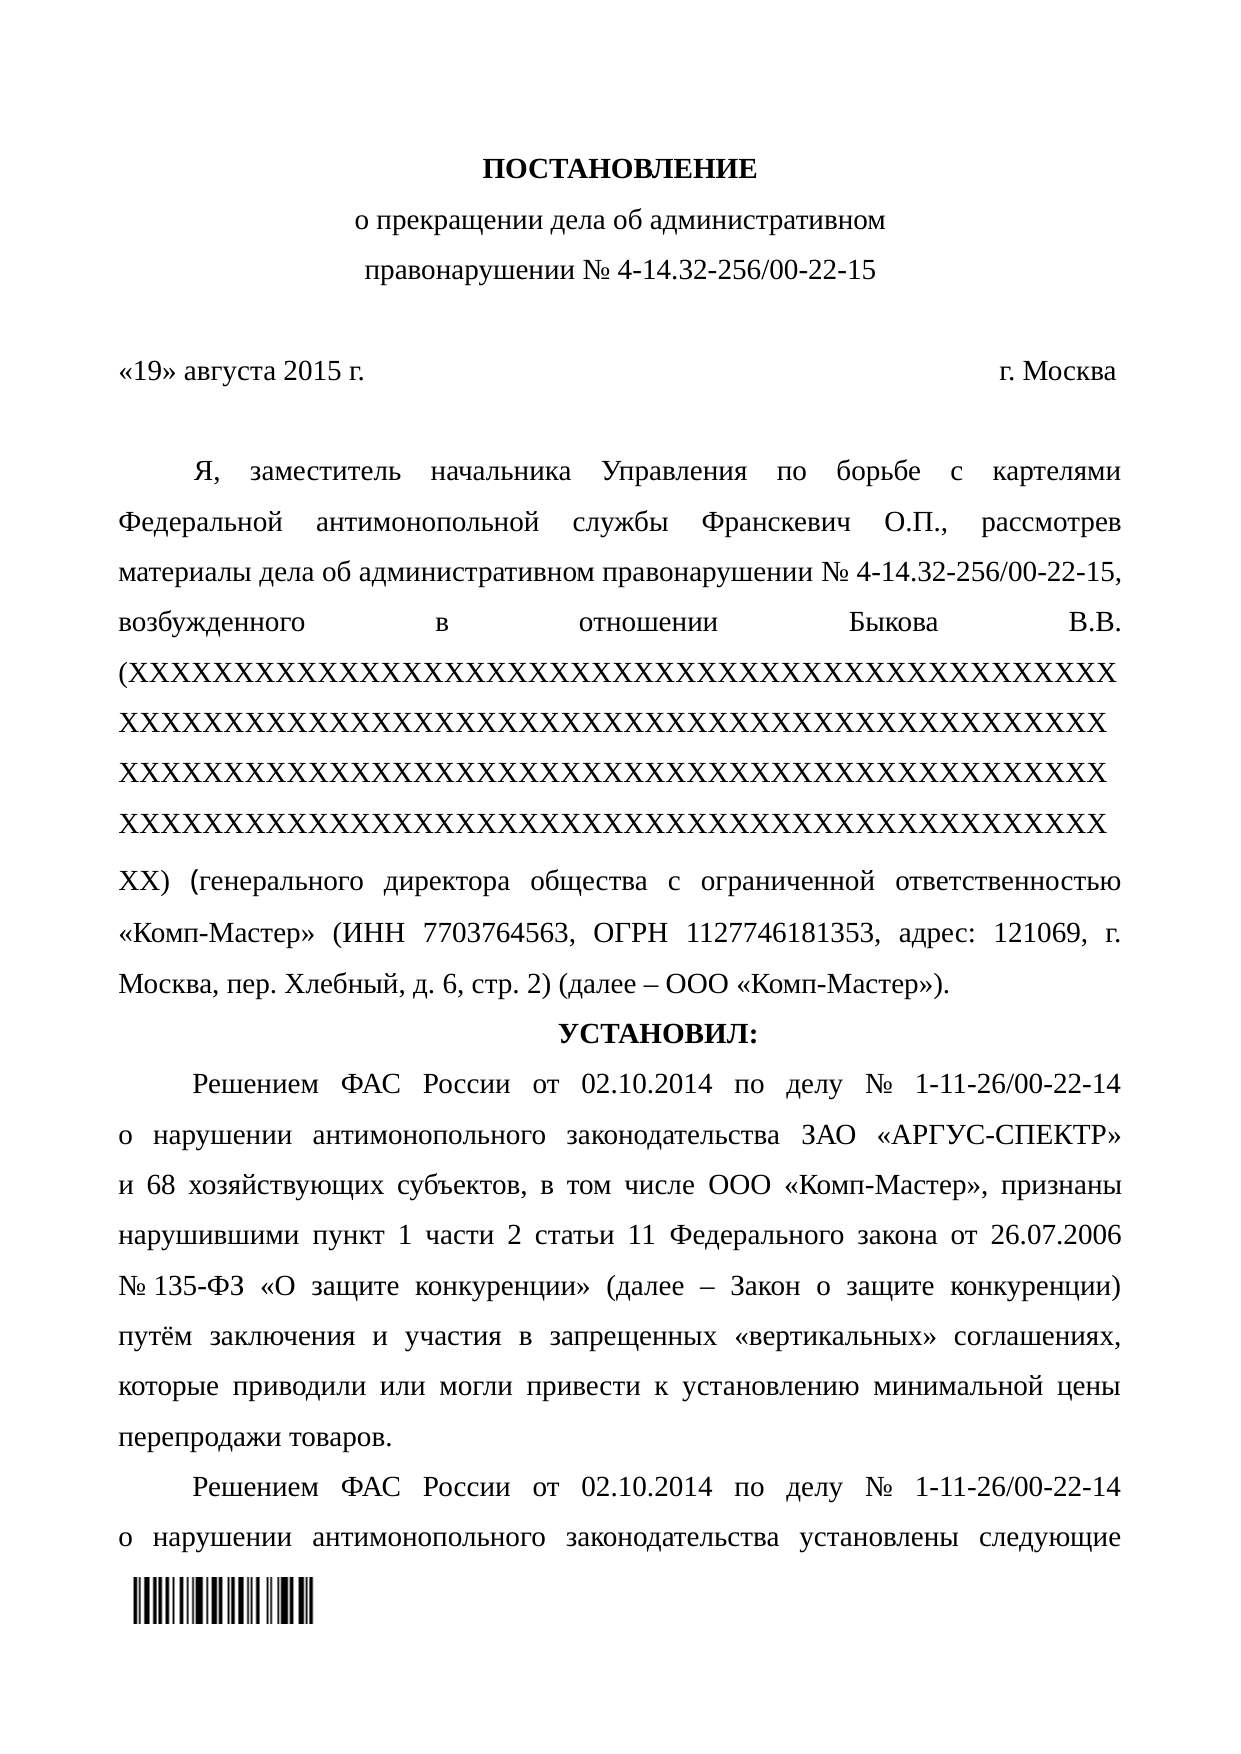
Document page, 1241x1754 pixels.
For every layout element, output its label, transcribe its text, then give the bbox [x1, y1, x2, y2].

picture [118, 1577, 331, 1624]
text Решением ФАС России от 02.10.2014 по делу № 1-11-26/00-22-14 о нарушении антимонопольного законодательства установлены следующие [118, 1469, 1122, 1553]
text «19» августа 2015 г. г. Москва [118, 353, 1122, 386]
text Я, заместитель начальника Управления по борьбе с картелями Федеральной антимонопольной службы Франскевич О.П., рассмотрев материалы дела об административном правонарушении № 4-14.32-256/00-22-15, возбужденного в отношении Быкова В.В. (XXXXXXXXXXXXXXXXXXXXXXXXXXXXXXXXXXXXXXXXXXXXXXXXXXXXXXXXXXXXXXXXXXXXXXXXXXXXXXXXXXXXXXXXXXXXXXXXXXXXXXXXXXXXXXXXXXXXXXXXXXXXXXXXXXXXXXXXXXXXXXXXXXXXXXXXXXXXXXXXXXXXXXXXXXXXXXXXXXXXXXXXXXXXXX) (генерального директора общества с ограниченной ответственностью «Комп-Мастер» (ИНН 7703764563, ОГРН 1127746181353, адрес: 121069, г. Москва, пер. Хлебный, д. 6, стр. 2) (далее – ООО «Комп-Мастер»). [118, 453, 1122, 999]
text о прекращении дела об административном [118, 202, 1122, 236]
text УСТАНОВИЛ: [118, 1016, 1122, 1050]
text правонарушении № 4-14.32-256/00-22-15 [118, 252, 1122, 286]
text Решением ФАС России от 02.10.2014 по делу № 1-11-26/00-22-14 о нарушении антимонопольного законодательства ЗАО «АРГУС-СПЕКТР» и 68 хозяйствующих субъектов, в том числе ООО «Комп-Мастер», признаны нарушившими пункт 1 части 2 статьи 11 Федерального закона от 26.07.2006 № 135-ФЗ «О защите конкуренции» (далее – Закон о защите конкуренции) путём заключения и участия в запрещенных «вертикальных» соглашениях, которые приводили или могли привести к установлению минимальной цены перепродажи товаров. [118, 1066, 1122, 1452]
text ПОСТАНОВЛЕНИЕ [118, 152, 1122, 185]
